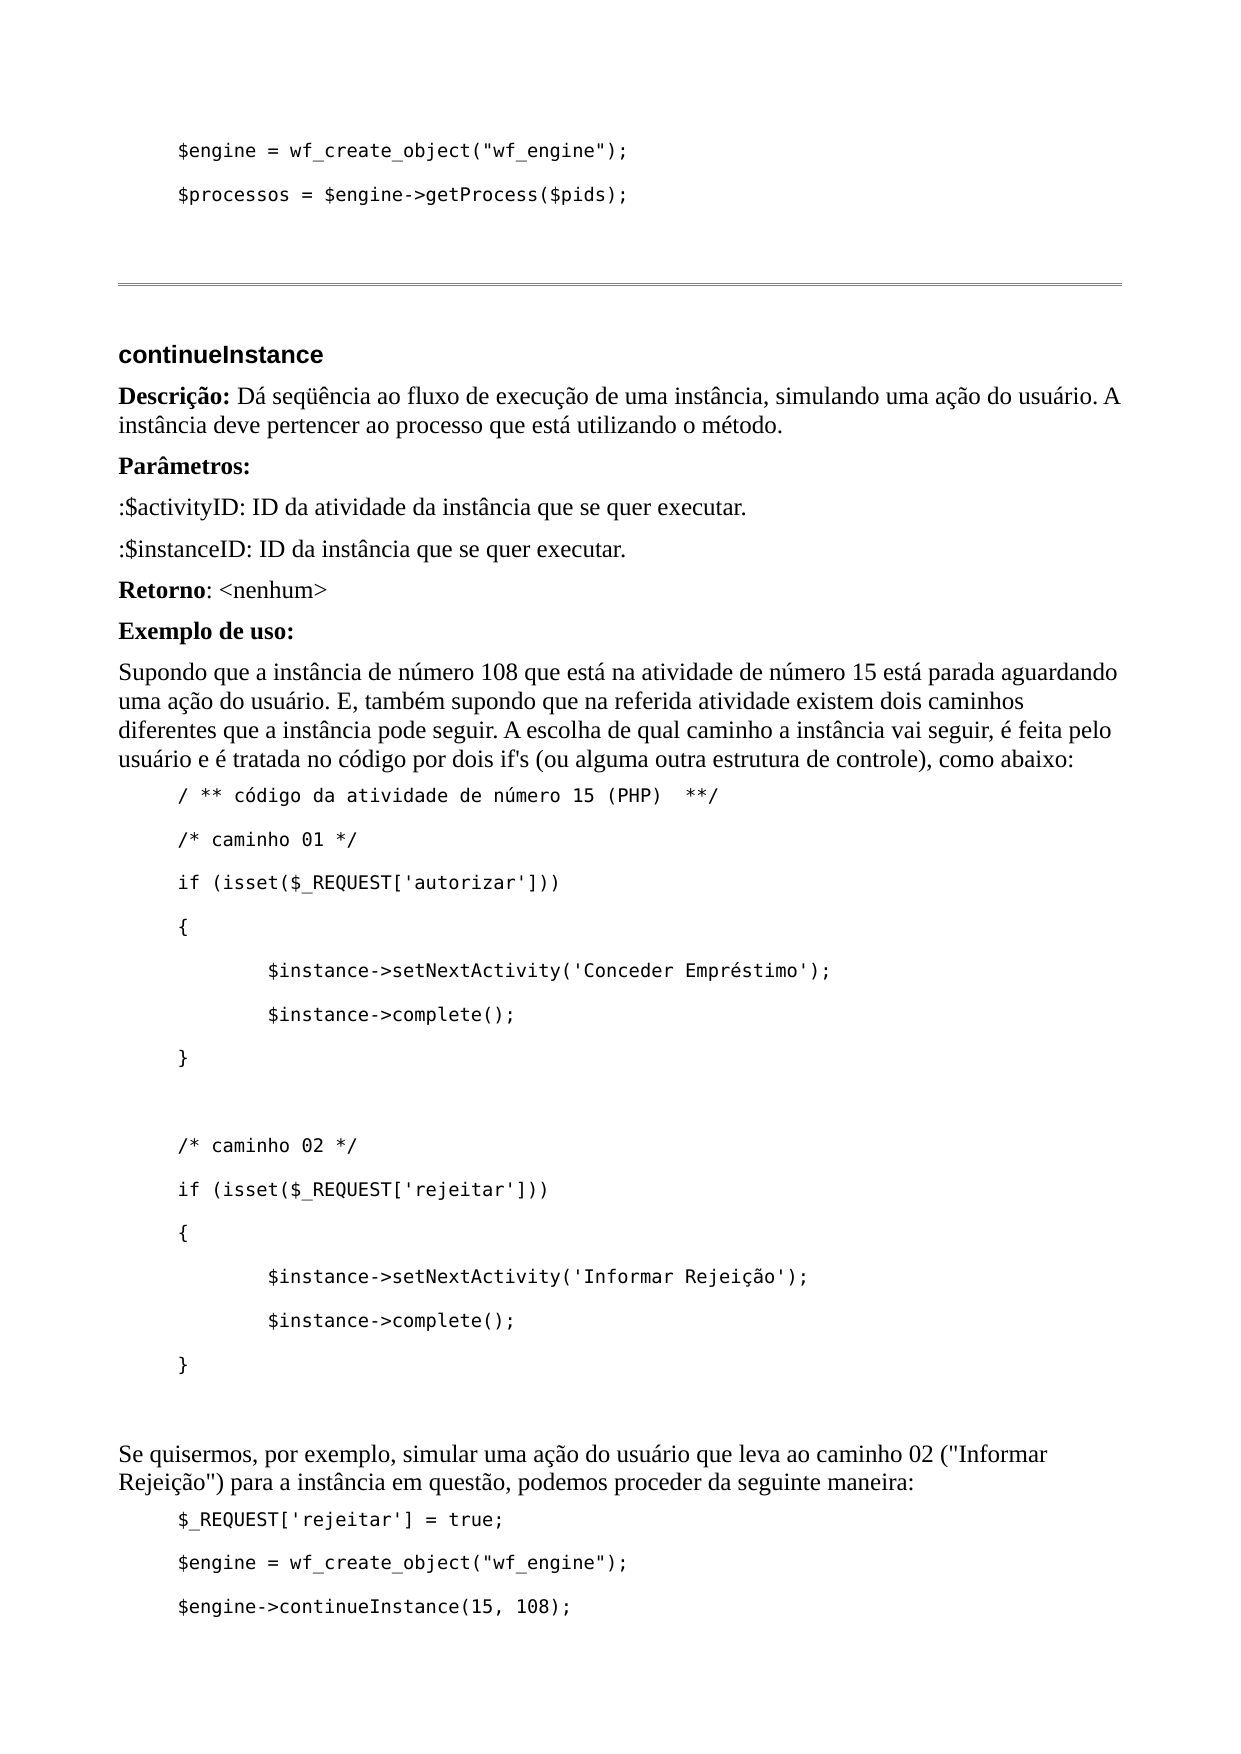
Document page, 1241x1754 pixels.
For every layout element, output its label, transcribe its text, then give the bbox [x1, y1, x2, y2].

text Se quisermos, por exemplo, simular uma ação do usuário que leva ao caminho 02 ("Informar Rejeição") para a instância em questão, podemos proceder da seguinte maneira: [118, 1439, 1122, 1496]
text :$instanceID: ID da instância que se quer executar. [118, 534, 1122, 562]
text :$activityID: ID da atividade da instância que se quer executar. [118, 492, 1122, 521]
text / ** código da atividade de número 15 (PHP) **/ /* caminho 01 */ if (isset($_REQUEST['autorizar'])) { $instance->setNextActivity('Conceder Empréstimo'); $instance->complete(); } /* caminho 02 */ if (isset($_REQUEST['rejeitar'])) { $instance->setNextActivity('Informar Rejeição'); $instance->complete(); } [177, 785, 1063, 1397]
text Supondo que a instância de número 108 que está na atividade de número 15 está parada aguardando uma ação do usuário. E, também supondo que na referida atividade existem dois caminhos diferentes que a instância pode seguir. A escolha de qual caminho a instância vai seguir, é feita pelo usuário e é tratada no código por dois if's (ou alguma outra estrutura de controle), como abaixo: [118, 657, 1122, 772]
text $_REQUEST['rejeitar'] = true; $engine = wf_create_object("wf_engine"); $engine->continueInstance(15, 108); [177, 1509, 1063, 1618]
text Retorno: <nenhum> [118, 575, 1122, 604]
text $engine = wf_create_object("wf_engine"); $processos = $engine->getProcess($pids); [177, 118, 1063, 227]
subtitle continueInstance [118, 340, 1122, 369]
text Descrição: Dá seqüência ao fluxo de execução de uma instância, simulando uma ação do usuário. A instância deve pertencer ao processo que está utilizando o método. [118, 381, 1122, 439]
text Exemplo de uso: [118, 616, 1122, 645]
text Parâmetros: [118, 451, 1122, 480]
